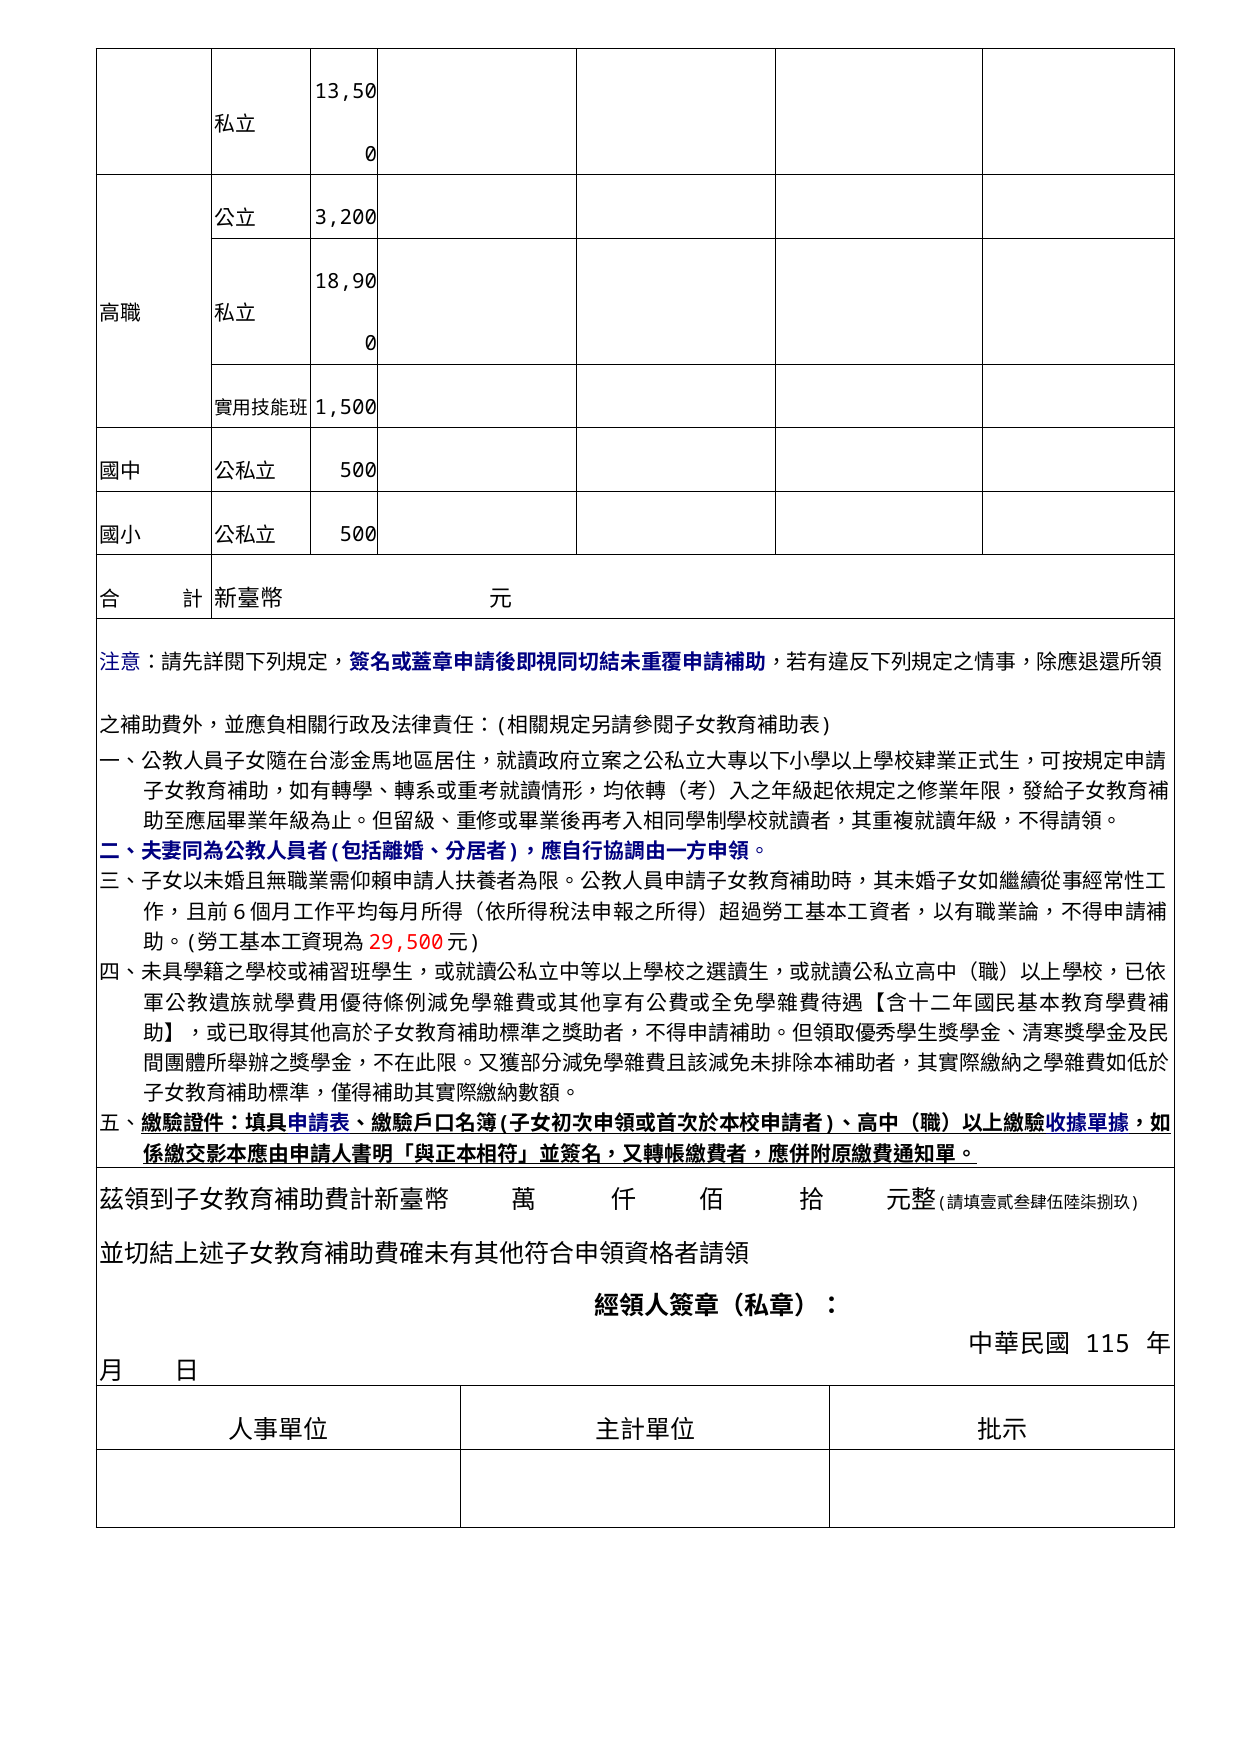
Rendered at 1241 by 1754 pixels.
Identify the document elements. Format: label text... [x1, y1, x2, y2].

table_cell 18,900 [311, 239, 377, 364]
table_cell [577, 49, 775, 174]
table_cell 高職 [97, 175, 211, 427]
table_cell [577, 492, 775, 554]
table_cell [983, 239, 1174, 364]
table_cell [461, 1450, 829, 1527]
table_cell 3,200 [311, 175, 377, 238]
table_cell 實用技能班 [212, 365, 310, 427]
table_cell [776, 175, 982, 238]
table_cell [983, 428, 1174, 491]
table_cell [97, 49, 211, 174]
table_cell [378, 239, 576, 364]
table_cell 13,500 [311, 49, 377, 174]
table_cell [776, 492, 982, 554]
table_cell [577, 428, 775, 491]
table_cell [577, 175, 775, 238]
table_cell 國小 [97, 492, 211, 554]
table_cell [577, 239, 775, 364]
table_cell [983, 175, 1174, 238]
table_cell [776, 239, 982, 364]
table_cell 茲領到子女教育補助費計新臺幣 萬 仟 佰 拾 元整(請填壹貳叁肆伍陸柒捌玖) 並切結上述子女教育補助費確未有其他符合申領資格者請領 經領人簽章（私章）： 中華民國 115 年 月 日 [97, 1168, 1174, 1385]
table_cell 500 [311, 492, 377, 554]
table_cell [830, 1450, 1174, 1527]
table_cell [378, 49, 576, 174]
table_cell [983, 365, 1174, 427]
table_cell 私立 [212, 49, 310, 174]
table_cell [97, 1450, 460, 1527]
table_cell [776, 428, 982, 491]
table_cell [776, 365, 982, 427]
table_cell [378, 492, 576, 554]
table_cell [577, 365, 775, 427]
table_cell 人事單位 [97, 1386, 460, 1448]
table_cell [983, 492, 1174, 554]
table_cell 批示 [830, 1386, 1174, 1448]
table_cell 公私立 [212, 492, 310, 554]
table_cell 500 [311, 428, 377, 491]
table_cell 國中 [97, 428, 211, 491]
table_cell [378, 428, 576, 491]
table_cell 公立 [212, 175, 310, 238]
table_cell 公私立 [212, 428, 310, 491]
table_cell [378, 175, 576, 238]
table_cell [378, 365, 576, 427]
table_cell [983, 49, 1174, 174]
table_cell [776, 49, 982, 174]
table_cell 新臺幣 元 [212, 555, 1174, 618]
table_cell 注意：請先詳閱下列規定，簽名或蓋章申請後即視同切結未重覆申請補助，若有違反下列規定之情事，除應退還所領之補助費外，並應負相關行政及法律責任：(相關規定另請參閱子女教育補助表) 一、公教人員子女隨在台澎金馬地區居住，就讀政府立案之公私立大專以下小學以上學校肄業正式生，可按規定申請子女教育補助，如有轉學、轉系或重考就讀情形，均依轉（考）入之年級起依規定之修業年限，發給子女教育補助至應屆畢業年級為止。但留級、重修或畢業後再考入相同學制學校就讀者，其重複就讀年級，不得請領。 二、夫妻同為公教人員者(包括離婚、分居者)，應自行協調由一方申領。 三、子女以未婚且無職業需仰賴申請人扶養者為限。公教人員申請子女教育補助時，其未婚子女如繼續從事經常性工作，且前6個月工作平均每月所得（依所得稅法申報之所得）超過勞工基本工資者，以有職業論，不得申請補助。(勞工基本工資現為29,500元) 四、未具學籍之學校或補習班學生，或就讀公私立中等以上學校之選讀生，或就讀公私立高中（職）以上學校，已依軍公教遺族就學費用優待條例減免學雜費或其他享有公費或全免學雜費待遇【含十二年國民基本教育學費補助】，或已取得其他高於子女教育補助標準之獎助者，不得申請補助。但領取優秀學生獎學金、清寒獎學金及民間團體所舉辦之獎學金，不在此限。又獲部分減免學雜費且該減免未排除本補助者，其實際繳納之學雜費如低於子女教育補助標準，僅得補助其實際繳納數額。 五、繳驗證件：填具申請表、繳驗戶口名簿(子女初次申領或首次於本校申請者)、高中（職）以上繳驗收據單據，如係繳交影本應由申請人書明「與正本相符」並簽名，又轉帳繳費者，應併附原繳費通知單。 [97, 619, 1174, 1167]
table_cell 合 計 [97, 555, 211, 618]
table_cell 私立 [212, 239, 310, 364]
table_cell 1,500 [311, 365, 377, 427]
table_cell 主計單位 [461, 1386, 829, 1448]
